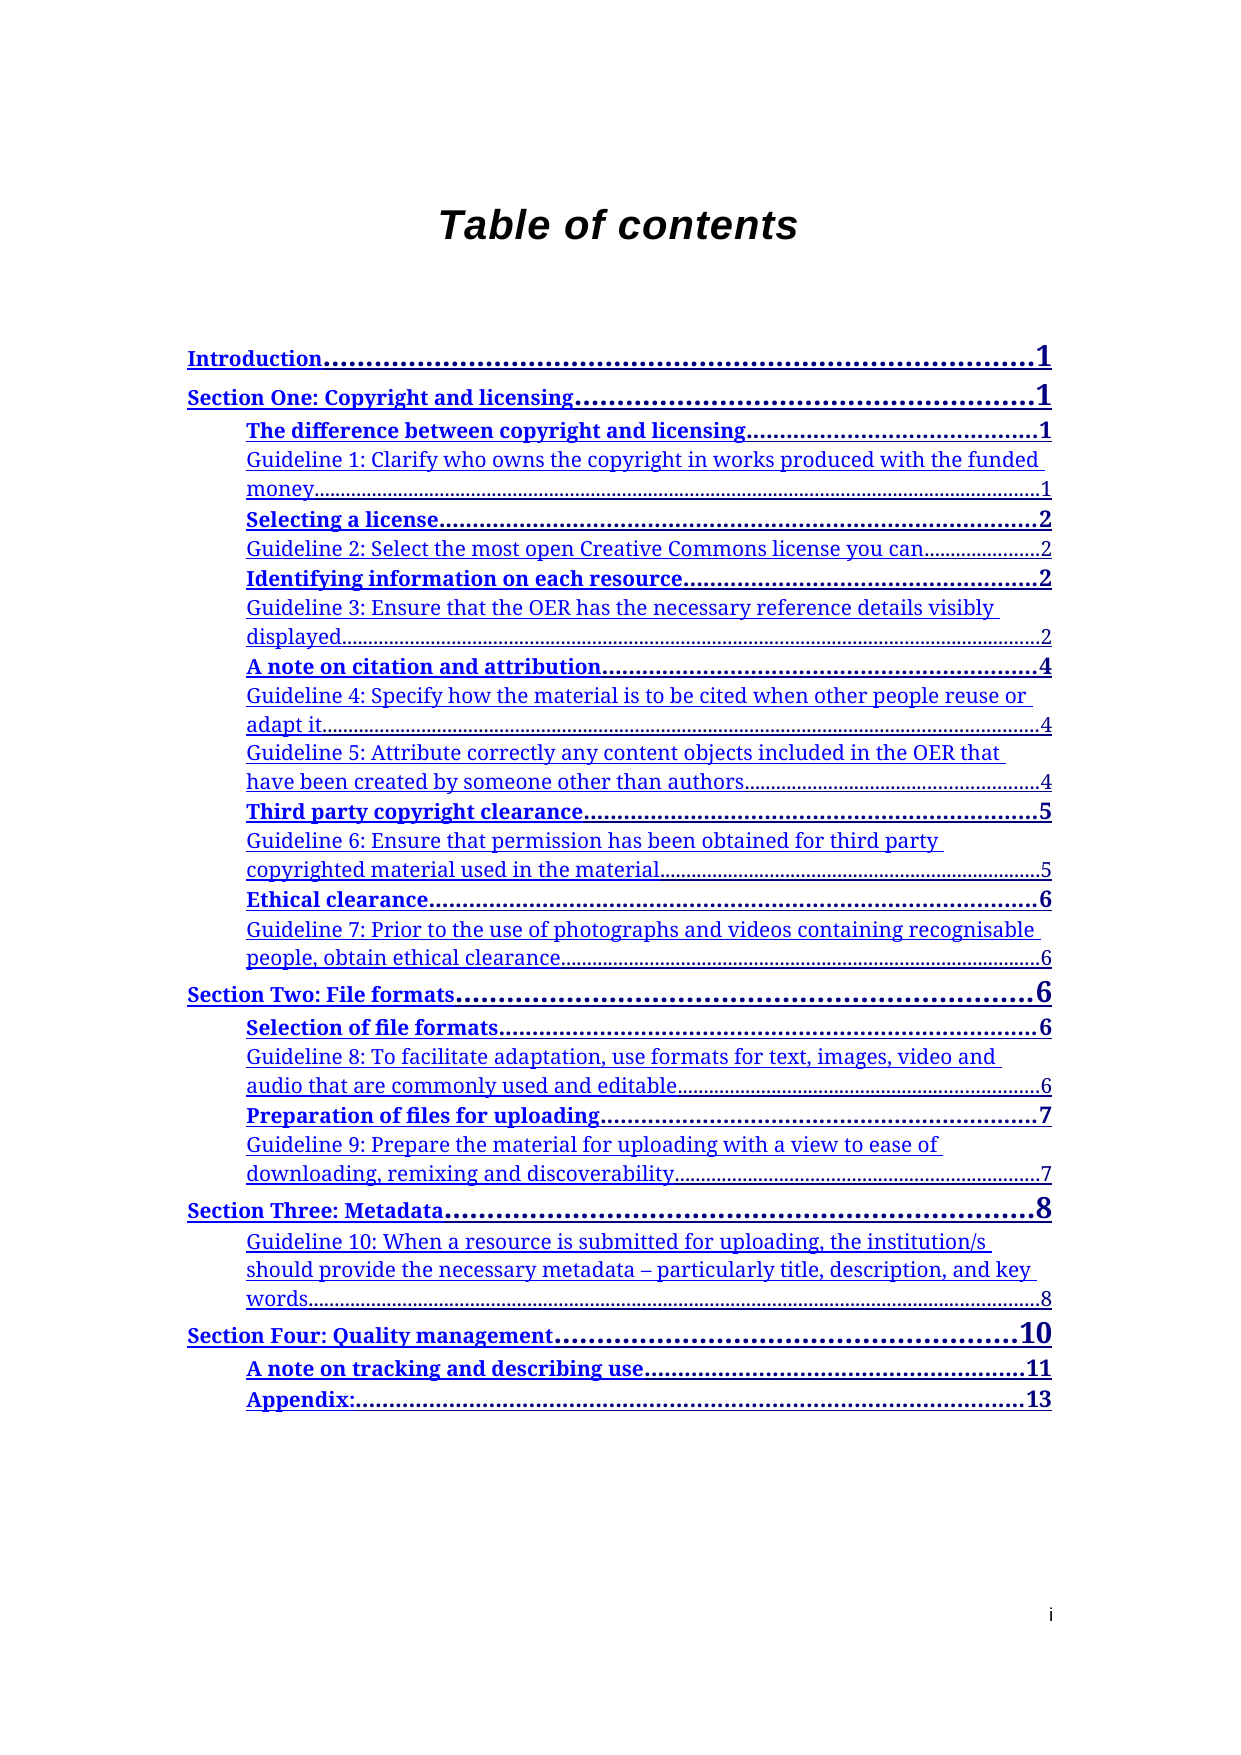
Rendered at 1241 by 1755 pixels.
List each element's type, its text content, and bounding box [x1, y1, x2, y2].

text Appendix: 13 [246, 1383, 1053, 1415]
text Guideline 4: Specify how the material is to be cited when other people reuse or adapt it 4 [246, 682, 1053, 738]
text Guideline 10: When a resource is submitted for uploading, the institution/s should provide the necessary metadata – particularly title, description, and key words 8 [246, 1227, 1053, 1312]
text A note on citation and attribution 4 [246, 650, 1053, 682]
text Introduction 1 [187, 335, 1053, 375]
text The difference between copyright and licensing 1 [246, 414, 1053, 446]
text Guideline 6: Ensure that permission has been obtained for third party copyrighted material used in the material 5 [246, 827, 1053, 883]
text Section Two: File formats 6 [187, 972, 1053, 1011]
text Guideline 7: Prior to the use of photographs and videos containing recognisable people, obtain ethical clearance 6 [246, 915, 1053, 972]
text Guideline 5: Attribute correctly any content objects included in the OER that have been created by someone other than authors 4 [246, 738, 1053, 795]
text Guideline 8: To facilitate adaptation, use formats for text, images, video and audio that are commonly used and editable 6 [246, 1042, 1053, 1099]
text Section Four: Quality management 10 [187, 1312, 1053, 1352]
text Section One: Copyright and licensing 1 [187, 375, 1053, 414]
text Guideline 3: Ensure that the OER has the necessary reference details visibly displayed 2 [246, 593, 1053, 650]
text Guideline 2: Select the most open Creative Commons license you can 2 [246, 534, 1053, 562]
text Identifying information on each resource 2 [246, 562, 1053, 593]
subtitle Table of contents [187, 200, 1053, 248]
text Guideline 9: Prepare the material for uploading with a view to ease of downloading, remixing and discoverability 7 [246, 1131, 1053, 1187]
text Third party copyright clearance 5 [246, 795, 1053, 827]
text Section Three: Metadata 8 [187, 1187, 1053, 1227]
text Selecting a license 2 [246, 502, 1053, 534]
text Selection of file formats 6 [246, 1011, 1053, 1042]
text Preparation of files for uploading 7 [246, 1099, 1053, 1131]
text Ethical clearance 6 [246, 883, 1053, 915]
text Guideline 1: Clarify who owns the copyright in works produced with the funded money 1 [246, 446, 1053, 502]
text A note on tracking and describing use 11 [246, 1352, 1053, 1383]
